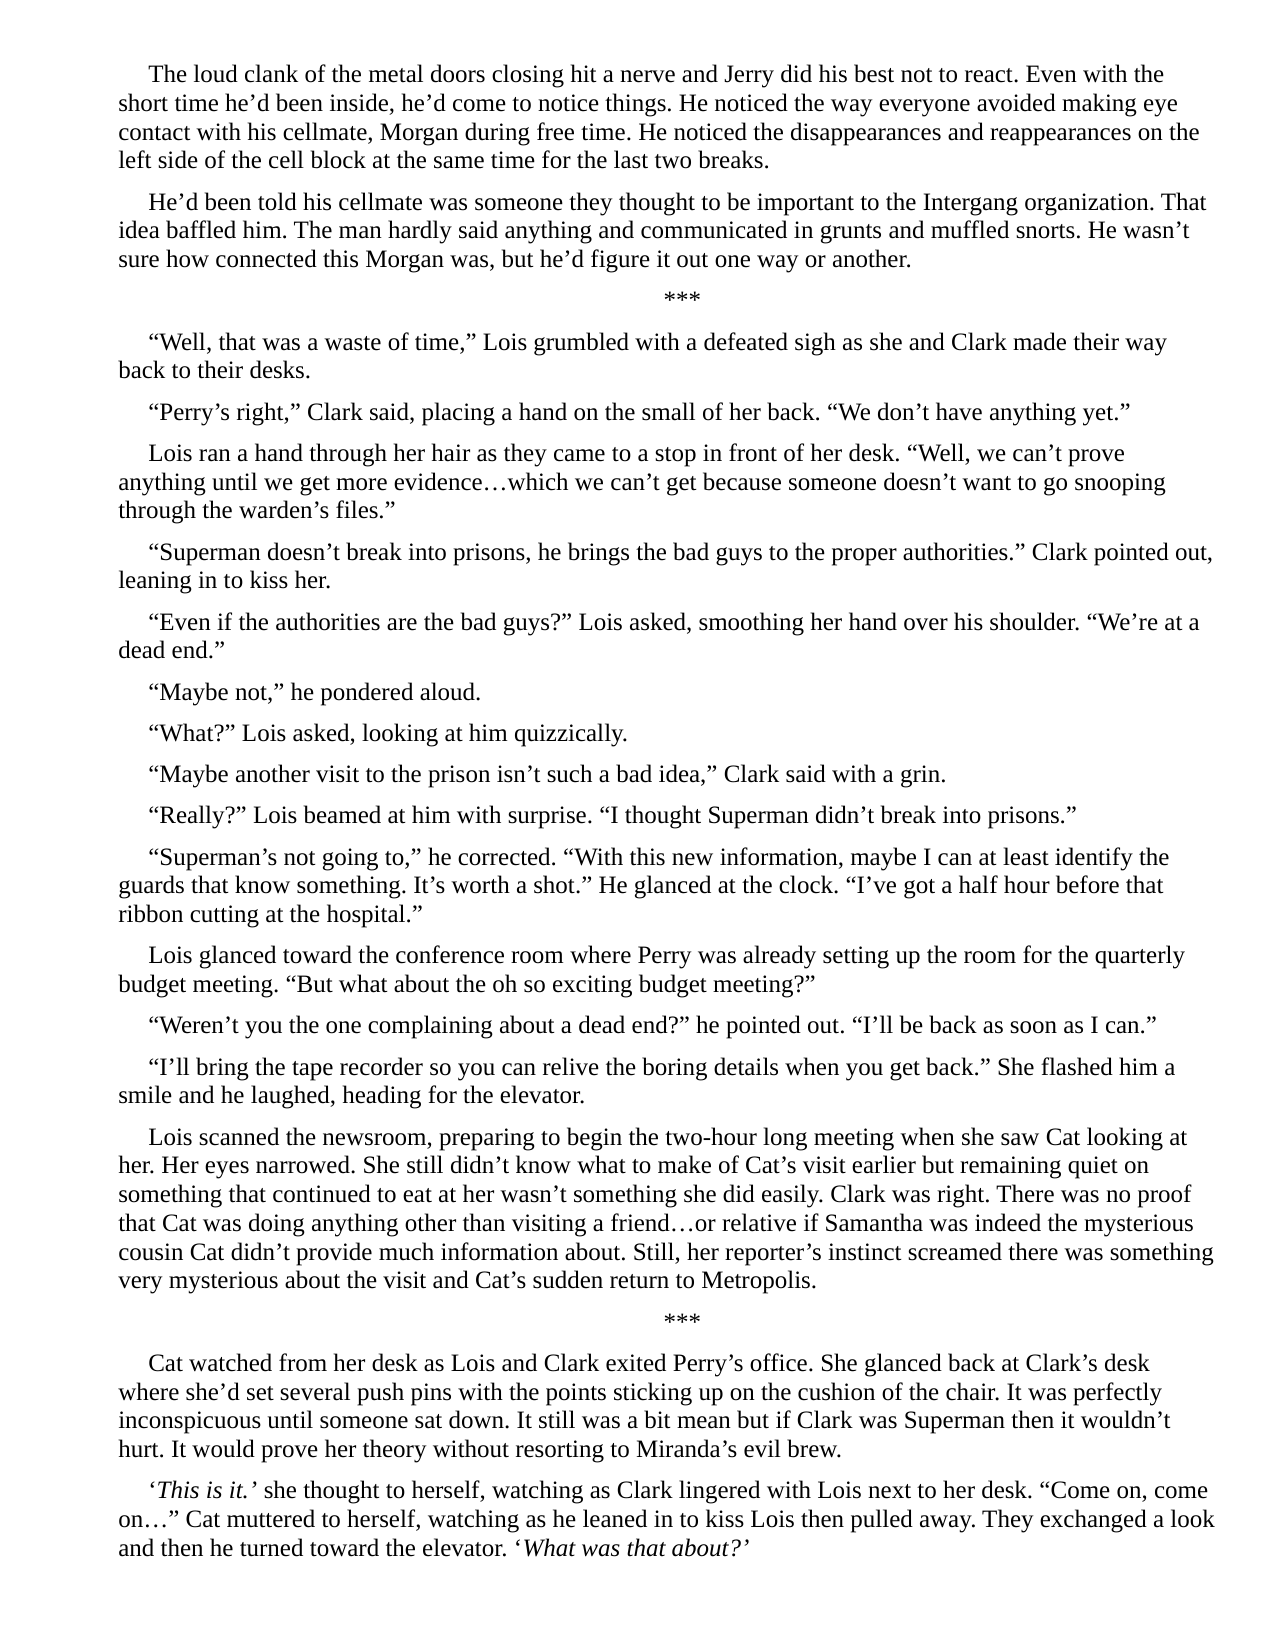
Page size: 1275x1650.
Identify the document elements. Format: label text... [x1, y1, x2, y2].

text “I’ll bring the tape recorder so you can relive the boring details when you get back.” She flashed him a smile and he laughed, heading for the elevator. [118, 1052, 1216, 1109]
text He’d been told his cellmate was someone they thought to be important to the Intergang organization. That idea baffled him. The man hardly said anything and communicated in grunts and muffled snorts. He wasn’t sure how connected this Morgan was, but he’d figure it out one way or another. [118, 187, 1216, 273]
text ‘This is it.’ she thought to herself, watching as Clark lingered with Lois next to her desk. “Come on, come on…” Cat muttered to herself, watching as he leaned in to kiss Lois then pulled away. They exchanged a look and then he turned toward the elevator. ‘What was that about?’ [118, 1475, 1216, 1562]
text “Well, that was a waste of time,” Lois grumbled with a defeated sigh as she and Clark made their way back to their desks. [118, 327, 1216, 384]
text “Maybe another visit to the prison isn’t such a bad idea,” Clark said with a grin. [118, 759, 1216, 788]
text *** [118, 1307, 1216, 1335]
text “Perry’s right,” Clark said, placing a hand on the small of her back. “We don’t have anything yet.” [118, 397, 1216, 425]
text “Maybe not,” he pondered aloud. [118, 677, 1216, 705]
text Lois scanned the newsroom, preparing to begin the two-hour long meeting when she saw Cat looking at her. Her eyes narrowed. She still didn’t know what to make of Cat’s visit earlier but remaining quiet on something that continued to eat at her wasn’t something she did easily. Clark was right. There was no proof that Cat was doing anything other than visiting a friend…or relative if Samantha was indeed the mysterious cousin Cat didn’t provide much information about. Still, her reporter’s instinct screamed there was something very mysterious about the visit and Cat’s sudden return to Metropolis. [118, 1122, 1216, 1294]
text “Even if the authorities are the bad guys?” Lois asked, smoothing her hand over his shoulder. “We’re at a dead end.” [118, 607, 1216, 664]
text Lois glanced toward the conference room where Perry was already setting up the room for the quarterly budget meeting. “But what about the oh so exciting budget meeting?” [118, 940, 1216, 998]
text “What?” Lois asked, looking at him quizzically. [118, 718, 1216, 747]
text “Weren’t you the one complaining about a dead end?” he pointed out. “I’ll be back as soon as I can.” [118, 1010, 1216, 1039]
text Cat watched from her desk as Lois and Clark exited Perry’s office. She glanced back at Clark’s desk where she’d set several push pins with the points sticking up on the cushion of the chair. It was perfectly inconspicuous until someone sat down. It still was a bit mean but if Clark was Superman then it wouldn’t hurt. It would prove her theory without resorting to Miranda’s evil brew. [118, 1348, 1216, 1463]
text *** [118, 285, 1216, 314]
text “Superman doesn’t break into prisons, he brings the bad guys to the proper authorities.” Clark pointed out, leaning in to kiss her. [118, 537, 1216, 594]
text “Superman’s not going to,” he corrected. “With this new information, maybe I can at least identify the guards that know something. It’s worth a shot.” He glanced at the clock. “I’ve got a half hour before that ribbon cutting at the hospital.” [118, 842, 1216, 928]
text The loud clank of the metal doors closing hit a nerve and Jerry did his best not to react. Even with the short time he’d been inside, he’d come to notice things. He noticed the way everyone avoided making eye contact with his cellmate, Morgan during free time. He noticed the disappearances and reappearances on the left side of the cell block at the same time for the last two breaks. [118, 59, 1216, 174]
text Lois ran a hand through her hair as they came to a stop in front of her desk. “Well, we can’t prove anything until we get more evidence…which we can’t get because someone doesn’t want to go snooping through the warden’s files.” [118, 438, 1216, 524]
text “Really?” Lois beamed at him with surprise. “I thought Superman didn’t break into prisons.” [118, 800, 1216, 829]
